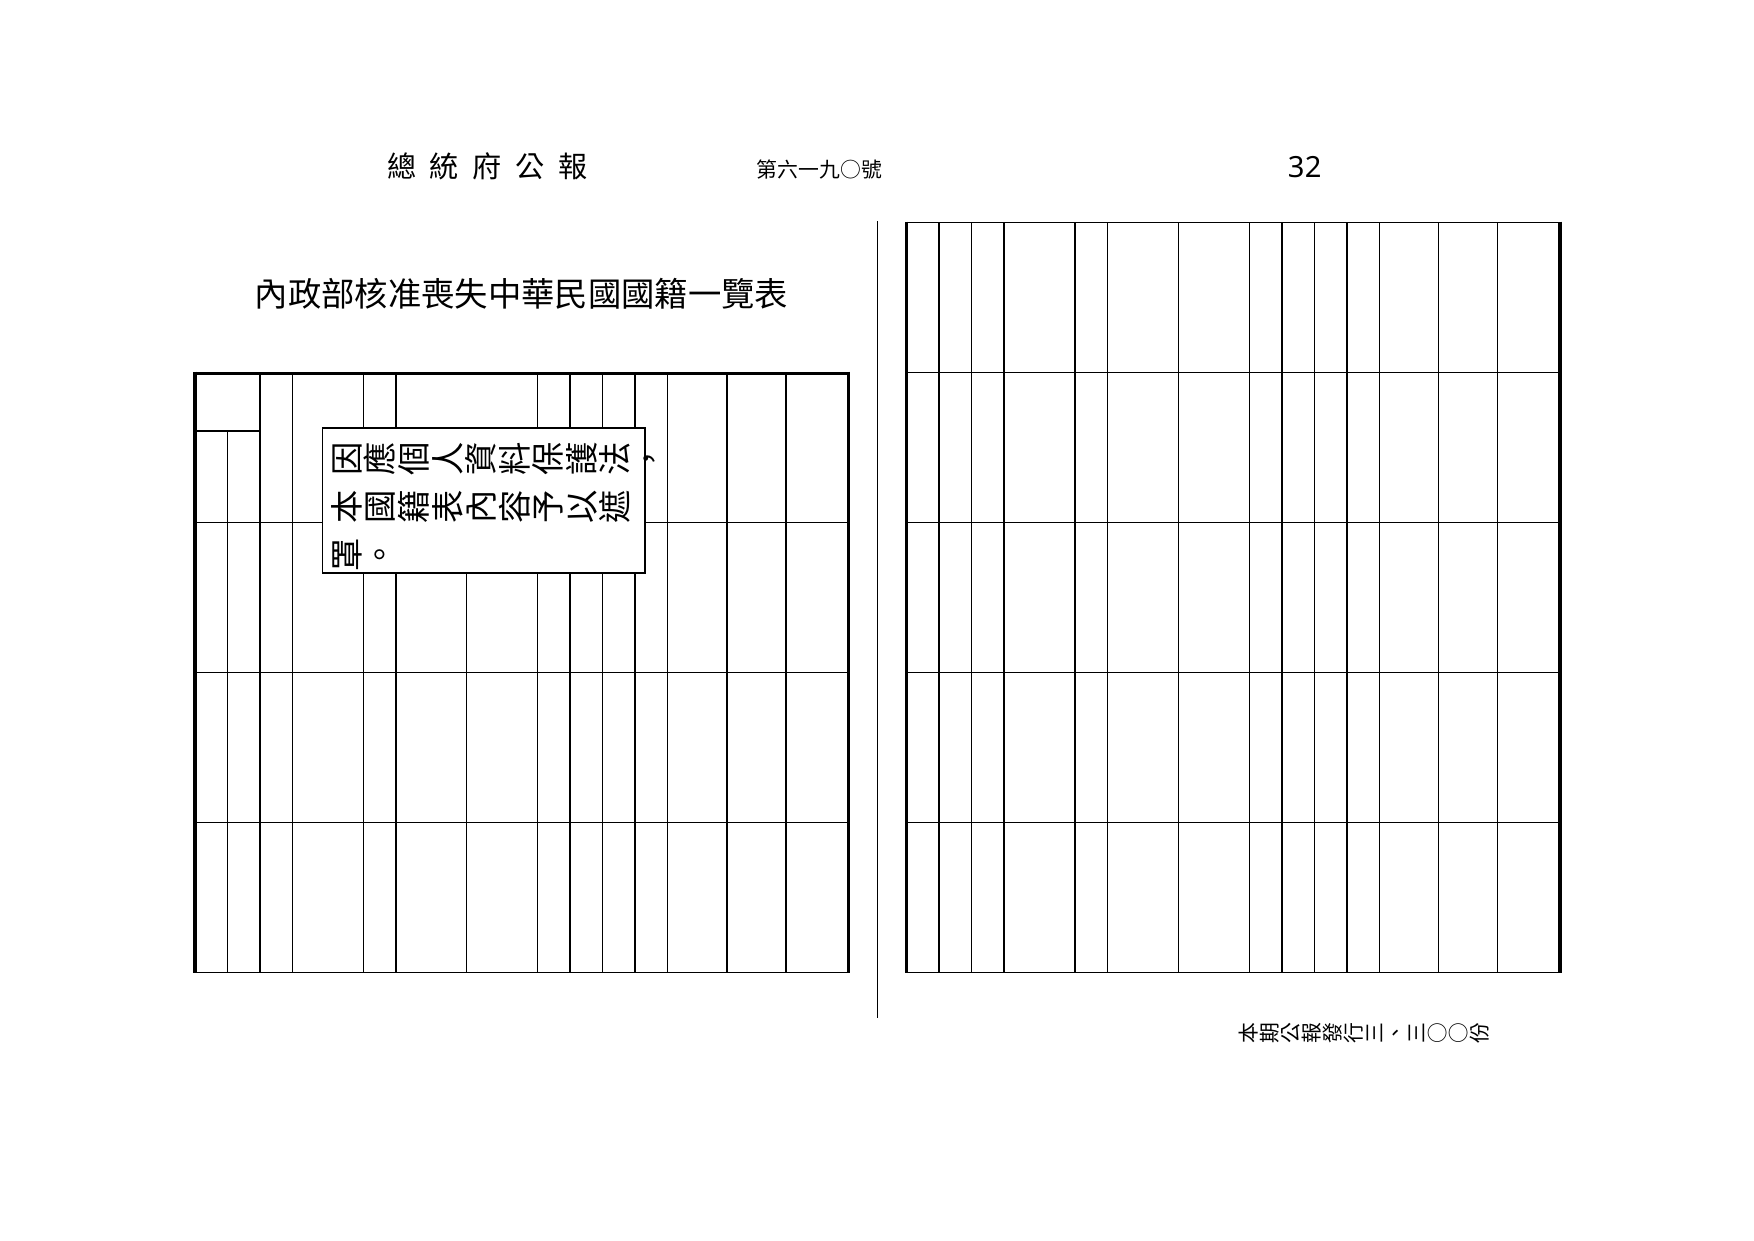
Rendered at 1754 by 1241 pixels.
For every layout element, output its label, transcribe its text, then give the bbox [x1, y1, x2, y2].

table_cell [1527, 823, 1558, 972]
table_cell [261, 823, 292, 972]
table_cell [228, 673, 259, 822]
table_cell [1226, 823, 1249, 972]
table_cell [538, 673, 569, 822]
table_cell [340, 673, 363, 822]
table_cell [1283, 373, 1314, 522]
table_cell [490, 673, 514, 822]
table_cell [490, 574, 514, 672]
table_cell [1439, 223, 1468, 372]
table_cell [908, 823, 938, 972]
table_cell [1527, 673, 1558, 822]
table_cell [1468, 673, 1497, 822]
table_cell [940, 823, 971, 972]
text 內政部核准喪失中華民國國籍一覽表 [195, 222, 847, 328]
table_header [261, 375, 292, 522]
table_cell [443, 823, 466, 972]
table_cell [571, 823, 602, 972]
table_cell [1028, 523, 1051, 672]
table_cell [1226, 673, 1249, 822]
table_cell [1498, 523, 1527, 672]
table_cell [816, 673, 847, 822]
table_cell [1409, 223, 1438, 372]
table_cell [668, 523, 697, 672]
table_cell [1315, 223, 1346, 372]
table_header [364, 375, 395, 427]
table_cell [1131, 373, 1155, 522]
table_cell [1283, 223, 1314, 372]
table_cell [1179, 223, 1202, 372]
table_cell [261, 523, 292, 672]
table_cell [443, 574, 466, 672]
table_cell [1468, 823, 1497, 972]
table_cell [1155, 373, 1178, 522]
table_cell [1076, 523, 1107, 672]
table_cell [1439, 823, 1468, 972]
table_header [538, 375, 569, 427]
table_cell [816, 823, 847, 972]
table_cell [1226, 523, 1249, 672]
table_cell [467, 574, 490, 672]
table_cell [1005, 223, 1028, 372]
table_cell [228, 523, 259, 672]
table_cell [1380, 223, 1409, 372]
table_cell [1468, 223, 1497, 372]
table_cell [1498, 823, 1527, 972]
table_cell [908, 223, 938, 372]
table_cell [1202, 823, 1226, 972]
table_cell [293, 673, 316, 822]
table_header [397, 375, 537, 427]
table_cell [1283, 523, 1314, 672]
table_cell [668, 823, 697, 972]
table_cell [1005, 673, 1028, 822]
table_cell [1131, 673, 1155, 822]
table_cell [1005, 823, 1028, 972]
table_cell [1498, 373, 1527, 522]
table_cell [571, 673, 602, 822]
table_cell [697, 823, 726, 972]
table_cell [940, 523, 971, 672]
table_cell [1527, 523, 1558, 672]
table_header [571, 375, 602, 427]
table_cell [1155, 523, 1178, 672]
table_cell [1348, 223, 1379, 372]
table_cell [1028, 673, 1051, 822]
table_cell [972, 523, 1003, 672]
table_cell [197, 523, 227, 672]
table_cell [972, 223, 1003, 372]
table_cell [340, 823, 363, 972]
table_header [197, 375, 259, 430]
table_cell [1051, 373, 1074, 522]
table_cell [908, 673, 938, 822]
table_cell [1179, 373, 1202, 522]
table_cell [1439, 673, 1468, 822]
table_cell [1131, 523, 1155, 672]
table_cell [1348, 523, 1379, 672]
table_cell [1250, 223, 1281, 372]
table_cell [1131, 223, 1155, 372]
table_cell [1380, 823, 1409, 972]
table_cell [636, 523, 667, 672]
table_cell [668, 673, 697, 822]
table_cell [1076, 673, 1107, 822]
table_cell [1283, 823, 1314, 972]
table_cell [1348, 373, 1379, 522]
table_cell [972, 823, 1003, 972]
table_cell [603, 574, 634, 672]
table_cell [514, 823, 537, 972]
table_cell [1380, 523, 1409, 672]
table_cell [603, 673, 634, 822]
table_cell [1250, 673, 1281, 822]
table_cell [972, 673, 1003, 822]
table_cell [1202, 673, 1226, 822]
table_cell [603, 823, 634, 972]
table_cell [1226, 223, 1249, 372]
table_cell [340, 574, 363, 672]
table_cell [1108, 523, 1131, 672]
table_cell [728, 673, 756, 822]
table_cell [514, 574, 537, 672]
table_cell [1179, 823, 1202, 972]
table_cell [756, 673, 785, 822]
table_cell [1439, 523, 1468, 672]
table_cell [364, 823, 395, 972]
table_cell [787, 673, 816, 822]
table_cell [1315, 823, 1346, 972]
table_cell [816, 523, 847, 672]
table_cell [728, 823, 756, 972]
table_cell [1005, 373, 1028, 522]
table_cell [1439, 373, 1468, 522]
table_cell [697, 673, 726, 822]
table_cell [467, 673, 490, 822]
table_cell [1527, 223, 1558, 372]
table_cell [787, 523, 816, 672]
table_cell [316, 673, 339, 822]
table_cell [756, 523, 785, 672]
table_cell [940, 223, 971, 372]
table_cell [316, 523, 339, 672]
table_header [603, 375, 634, 427]
table_header [668, 375, 726, 522]
table_cell [197, 823, 227, 972]
table_cell [1155, 223, 1178, 372]
table_cell [1348, 823, 1379, 972]
table_cell [1108, 223, 1131, 372]
table_cell [538, 823, 569, 972]
table_cell [1283, 673, 1314, 822]
table_cell [467, 823, 490, 972]
table_cell [1527, 373, 1558, 522]
table_cell [940, 673, 971, 822]
table_cell [490, 823, 514, 972]
table_cell [1468, 373, 1497, 522]
table_cell [1202, 523, 1226, 672]
table_cell [908, 373, 938, 522]
table_cell [1409, 523, 1438, 672]
table_cell [397, 673, 419, 822]
table_cell [1131, 823, 1155, 972]
table_cell [1409, 373, 1438, 522]
table_cell [1468, 523, 1497, 672]
table_cell [1051, 673, 1074, 822]
table_cell [1250, 523, 1281, 672]
table_cell [419, 574, 443, 672]
table_cell [1155, 823, 1178, 972]
table_cell [443, 673, 466, 822]
table_cell [197, 673, 227, 822]
table_cell [1202, 223, 1226, 372]
table_cell [1076, 223, 1107, 372]
table_cell [1028, 373, 1051, 522]
table_cell [1028, 223, 1051, 372]
table_cell [1108, 373, 1131, 522]
table_cell [228, 823, 259, 972]
table_cell [1051, 823, 1074, 972]
table_cell [1226, 373, 1249, 522]
table_cell [1315, 373, 1346, 522]
table_cell [261, 673, 292, 822]
table_cell [293, 523, 316, 672]
table_cell [1076, 823, 1107, 972]
table_cell [1051, 223, 1074, 372]
table_cell [419, 823, 443, 972]
table_cell [514, 673, 537, 822]
table_header [728, 375, 785, 522]
table_cell [1498, 223, 1527, 372]
table_cell [1250, 373, 1281, 522]
table_cell [1498, 673, 1527, 822]
table_cell [1155, 673, 1178, 822]
table_cell [697, 523, 726, 672]
table_cell [756, 823, 785, 972]
table_cell [1005, 523, 1028, 672]
table_cell [636, 823, 667, 972]
table_cell [1179, 673, 1202, 822]
table_cell [1315, 523, 1346, 672]
table_cell [293, 823, 316, 972]
table_cell [940, 373, 971, 522]
table_cell [1380, 673, 1409, 822]
table_cell [397, 823, 419, 972]
table_cell [316, 823, 339, 972]
table_cell [197, 432, 227, 522]
table_cell [1409, 823, 1438, 972]
table_cell [228, 432, 259, 522]
table_cell [1051, 523, 1074, 672]
table_cell [1315, 673, 1346, 822]
table_cell [1409, 673, 1438, 822]
table_header [293, 375, 363, 522]
table_cell [1250, 823, 1281, 972]
table_cell [1179, 523, 1202, 672]
table_cell [397, 574, 419, 672]
table_cell [728, 523, 756, 672]
table_cell [419, 673, 443, 822]
table_cell [364, 574, 395, 672]
table_cell [1202, 373, 1226, 522]
table_cell [1076, 373, 1107, 522]
table_cell [538, 574, 569, 672]
table_cell [908, 523, 938, 672]
table_cell [571, 574, 602, 672]
table_header [636, 375, 667, 522]
table_cell [1028, 823, 1051, 972]
table_cell [1108, 673, 1131, 822]
table_cell [1348, 673, 1379, 822]
table_cell [364, 673, 395, 822]
table_cell [1380, 373, 1409, 522]
table_cell [787, 823, 816, 972]
table_cell [636, 673, 667, 822]
table_header [787, 375, 847, 522]
table_cell [972, 373, 1003, 522]
table_cell [1108, 823, 1131, 972]
